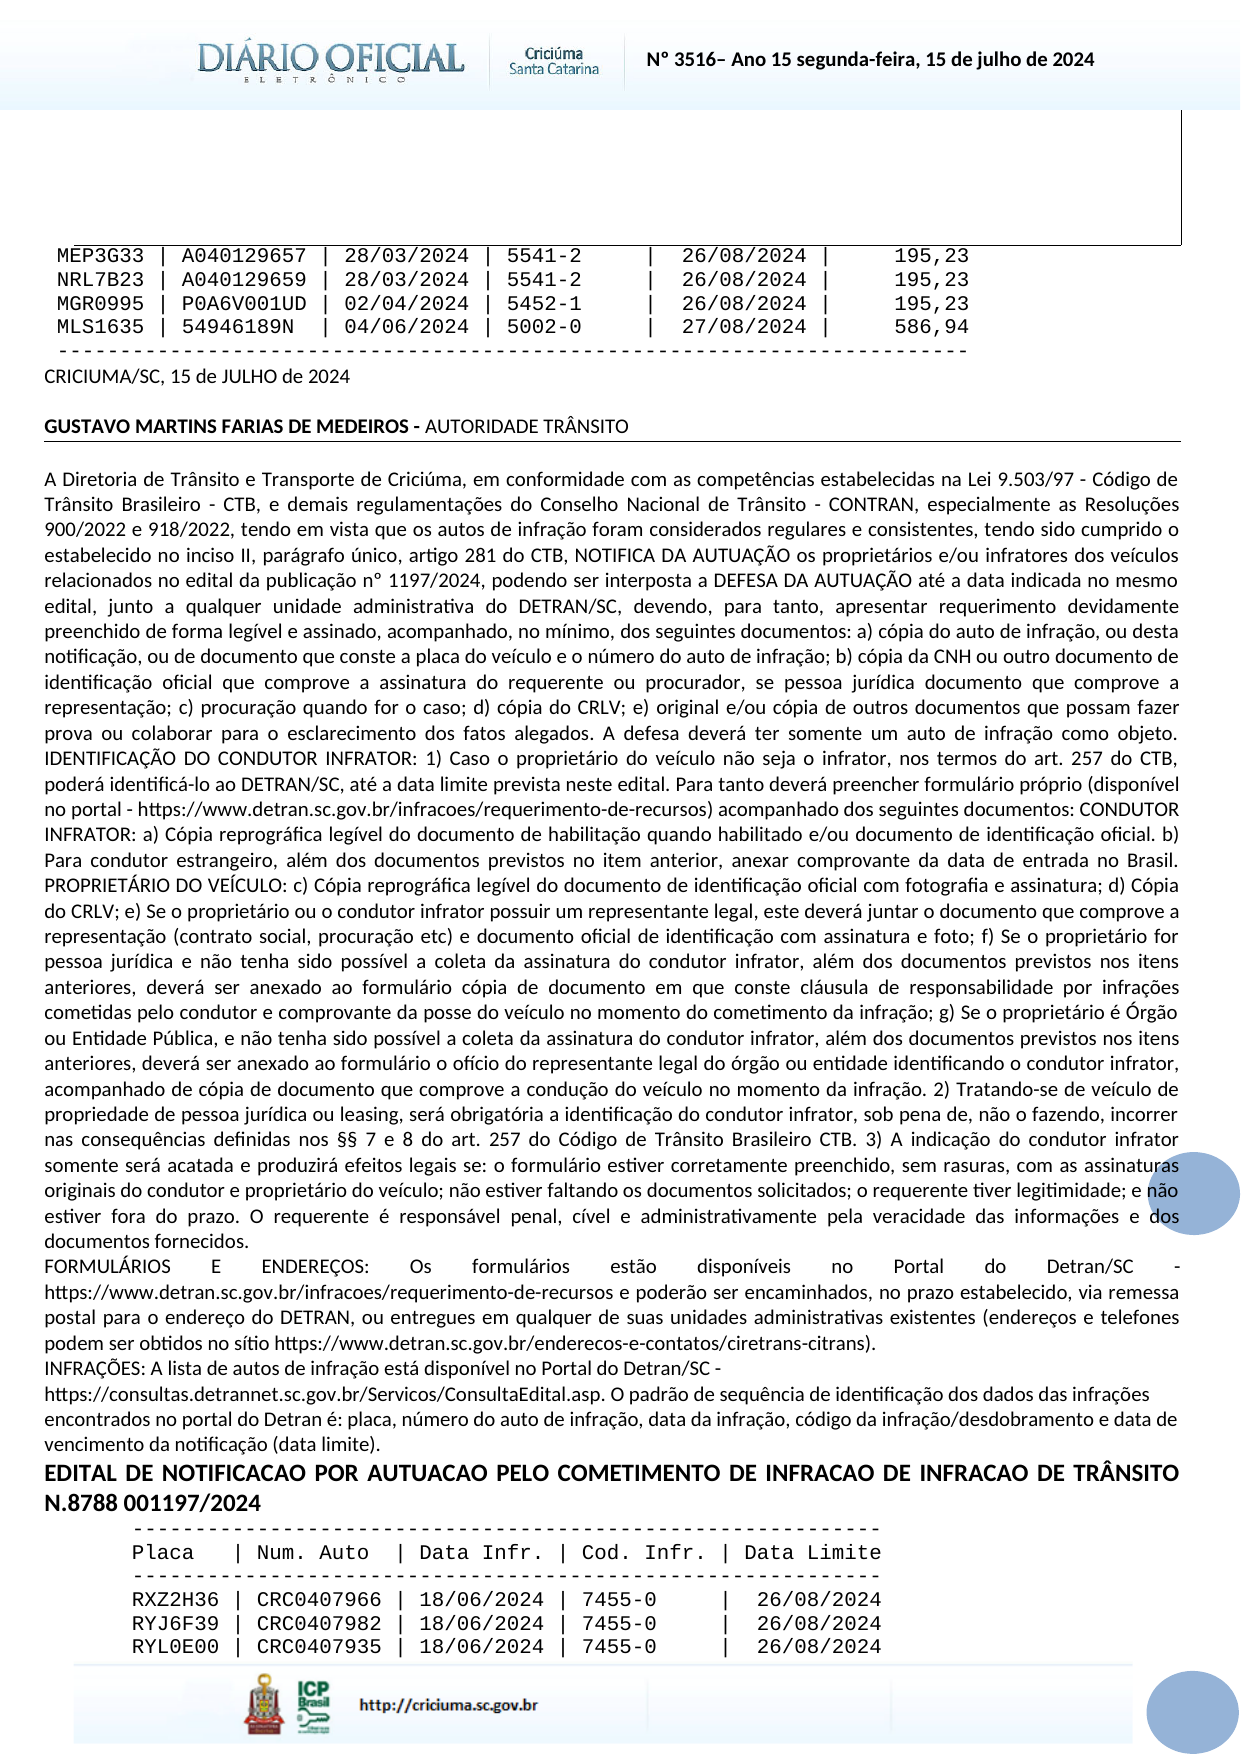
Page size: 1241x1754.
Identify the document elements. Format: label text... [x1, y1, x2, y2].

text MEP3G33 | A040129657 | 28/03/2024 | 5541-2 | 26/08/2024 | 195,23 [44, 245, 1181, 269]
text Placa | Num. Auto | Data Infr. | Cod. Infr. | Data Limite [44, 1542, 1181, 1565]
text RYL0E00 | CRC0407935 | 18/06/2024 | 7455-0 | 26/08/2024 [44, 1636, 1181, 1660]
text EDITAL DE NOTIFICACAO POR AUTUACAO PELO COMETIMENTO DE INFRACAO DE INFRACAO DE TRÂNSITO N.8788 001197/2024 [44, 1457, 1181, 1518]
text ------------------------------------------------------------------------- [44, 340, 1181, 363]
text MLS1635 | 54946189N | 04/06/2024 | 5002-0 | 27/08/2024 | 586,94 [44, 316, 1181, 340]
text GUSTAVO MARTINS FARIAS DE MEDEIROS - AUTORIDADE TRÂNSITO [44, 413, 1181, 441]
text RXZ2H36 | CRC0407966 | 18/06/2024 | 7455-0 | 26/08/2024 [44, 1589, 1181, 1613]
text NRL7B23 | A040129659 | 28/03/2024 | 5541-2 | 26/08/2024 | 195,23 [44, 269, 1181, 292]
text A Diretoria de Trânsito e Transporte de Criciúma, em conformidade com as competências estabelecidas na Lei 9.503/97 - Código de Trânsito Brasileiro - CTB, e demais regulamentações do Conselho Nacional de Trânsito - CONTRAN, especialmente as Resoluções 900/2022 e 918/2022, tendo em vista que os autos de infração foram considerados regulares e consistentes, tendo sido cumprido o estabelecido no inciso II, parágrafo único, artigo 281 do CTB, NOTIFICA DA AUTUAÇÃO os proprietários e/ou infratores dos veículos relacionados no edital da publicação nº 1197/2024, podendo ser interposta a DEFESA DA AUTUAÇÃO até a data indicada no mesmo edital, junto a qualquer unidade administrativa do DETRAN/SC, devendo, para tanto, apresentar requerimento devidamente preenchido de forma legível e assinado, acompanhado, no mínimo, dos seguintes documentos: a) cópia do auto de infração, ou desta notificação, ou de documento que conste a placa do veículo e o número do auto de infração; b) cópia da CNH ou outro documento de identificação oficial que comprove a assinatura do requerente ou procurador, se pessoa jurídica documento que comprove a representação; c) procuração quando for o caso; d) cópia do CRLV; e) original e/ou cópia de outros documentos que possam fazer prova ou colaborar para o esclarecimento dos fatos alegados. A defesa deverá ter somente um auto de infração como objeto. IDENTIFICAÇÃO DO CONDUTOR INFRATOR: 1) Caso o proprietário do veículo não seja o infrator, nos termos do art. 257 do CTB, poderá identificá-lo ao DETRAN/SC, até a data limite prevista neste edital. Para tanto deverá preencher formulário próprio (disponível no portal - https://www.detran.sc.gov.br/infracoes/requerimento-de-recursos) acompanhado dos seguintes documentos: CONDUTOR INFRATOR: a) Cópia reprográfica legível do documento de habilitação quando habilitado e/ou documento de identificação oficial. b) Para condutor estrangeiro, além dos documentos previstos no item anterior, anexar comprovante da data de entrada no Brasil. PROPRIETÁRIO DO VEÍCULO: c) Cópia reprográfica legível do documento de identificação oficial com fotografia e assinatura; d) Cópia do CRLV; e) Se o proprietário ou o condutor infrator possuir um representante legal, este deverá juntar o documento que comprove a representação (contrato social, procuração etc) e documento oficial de identificação com assinatura e foto; f) Se o proprietário for pessoa jurídica e não tenha sido possível a coleta da assinatura do condutor infrator, além dos documentos previstos nos itens anteriores, deverá ser anexado ao formulário cópia de documento em que conste cláusula de responsabilidade por infrações cometidas pelo condutor e comprovante da posse do veículo no momento do cometimento da infração; g) Se o proprietário é Órgão ou Entidade Pública, e não tenha sido possível a coleta da assinatura do condutor infrator, além dos documentos previstos nos itens anteriores, deverá ser anexado ao formulário o ofício do representante legal do órgão ou entidade identificando o condutor infrator, acompanhado de cópia de documento que comprove a condução do veículo no momento da infração. 2) Tratando-se de veículo de propriedade de pessoa jurídica ou leasing, será obrigatória a identificação do condutor infrator, sob pena de, não o fazendo, incorrer nas consequências definidas nos §§ 7 e 8 do art. 257 do Código de Trânsito Brasileiro CTB. 3) A indicação do condutor infrator somente será acatada e produzirá efeitos legais se: o formulário estiver corretamente preenchido, sem rasuras, com as assinaturas originais do condutor e proprietário do veículo; não estiver faltando os documentos solicitados; o requerente tiver legitimidade; e não estiver fora do prazo. O requerente é responsável penal, cível e administrativamente pela veracidade das informações e dos documentos fornecidos. [44, 466, 1181, 1254]
text FORMULÁRIOS E ENDEREÇOS: Os formulários estão disponíveis no Portal do Detran/SC - https://www.detran.sc.gov.br/infracoes/requerimento-de-recursos e poderão ser encaminhados, no prazo estabelecido, via remessa postal para o endereço do DETRAN, ou entregues em qualquer de suas unidades administrativas existentes (endereços e telefones podem ser obtidos no sítio https://www.detran.sc.gov.br/enderecos-e-contatos/ciretrans-citrans). [44, 1254, 1181, 1355]
text ------------------------------------------------------------ [44, 1565, 1181, 1589]
text MGR0995 | P0A6V001UD | 02/04/2024 | 5452-1 | 26/08/2024 | 195,23 [44, 292, 1181, 316]
text ------------------------------------------------------------ [44, 1518, 1181, 1542]
text INFRAÇÕES: A lista de autos de infração está disponível no Portal do Detran/SC - https://consultas.detrannet.sc.gov.br/Servicos/ConsultaEdital.asp. O padrão de sequência de identificação dos dados das infrações encontrados no portal do Detran é: placa, número do auto de infração, data da infração, código da infração/desdobramento e data de vencimento da notificação (data limite). [44, 1355, 1181, 1457]
text CRICIUMA/SC, 15 de JULHO de 2024 [44, 363, 1181, 390]
text RYJ6F39 | CRC0407982 | 18/06/2024 | 7455-0 | 26/08/2024 [44, 1613, 1181, 1636]
